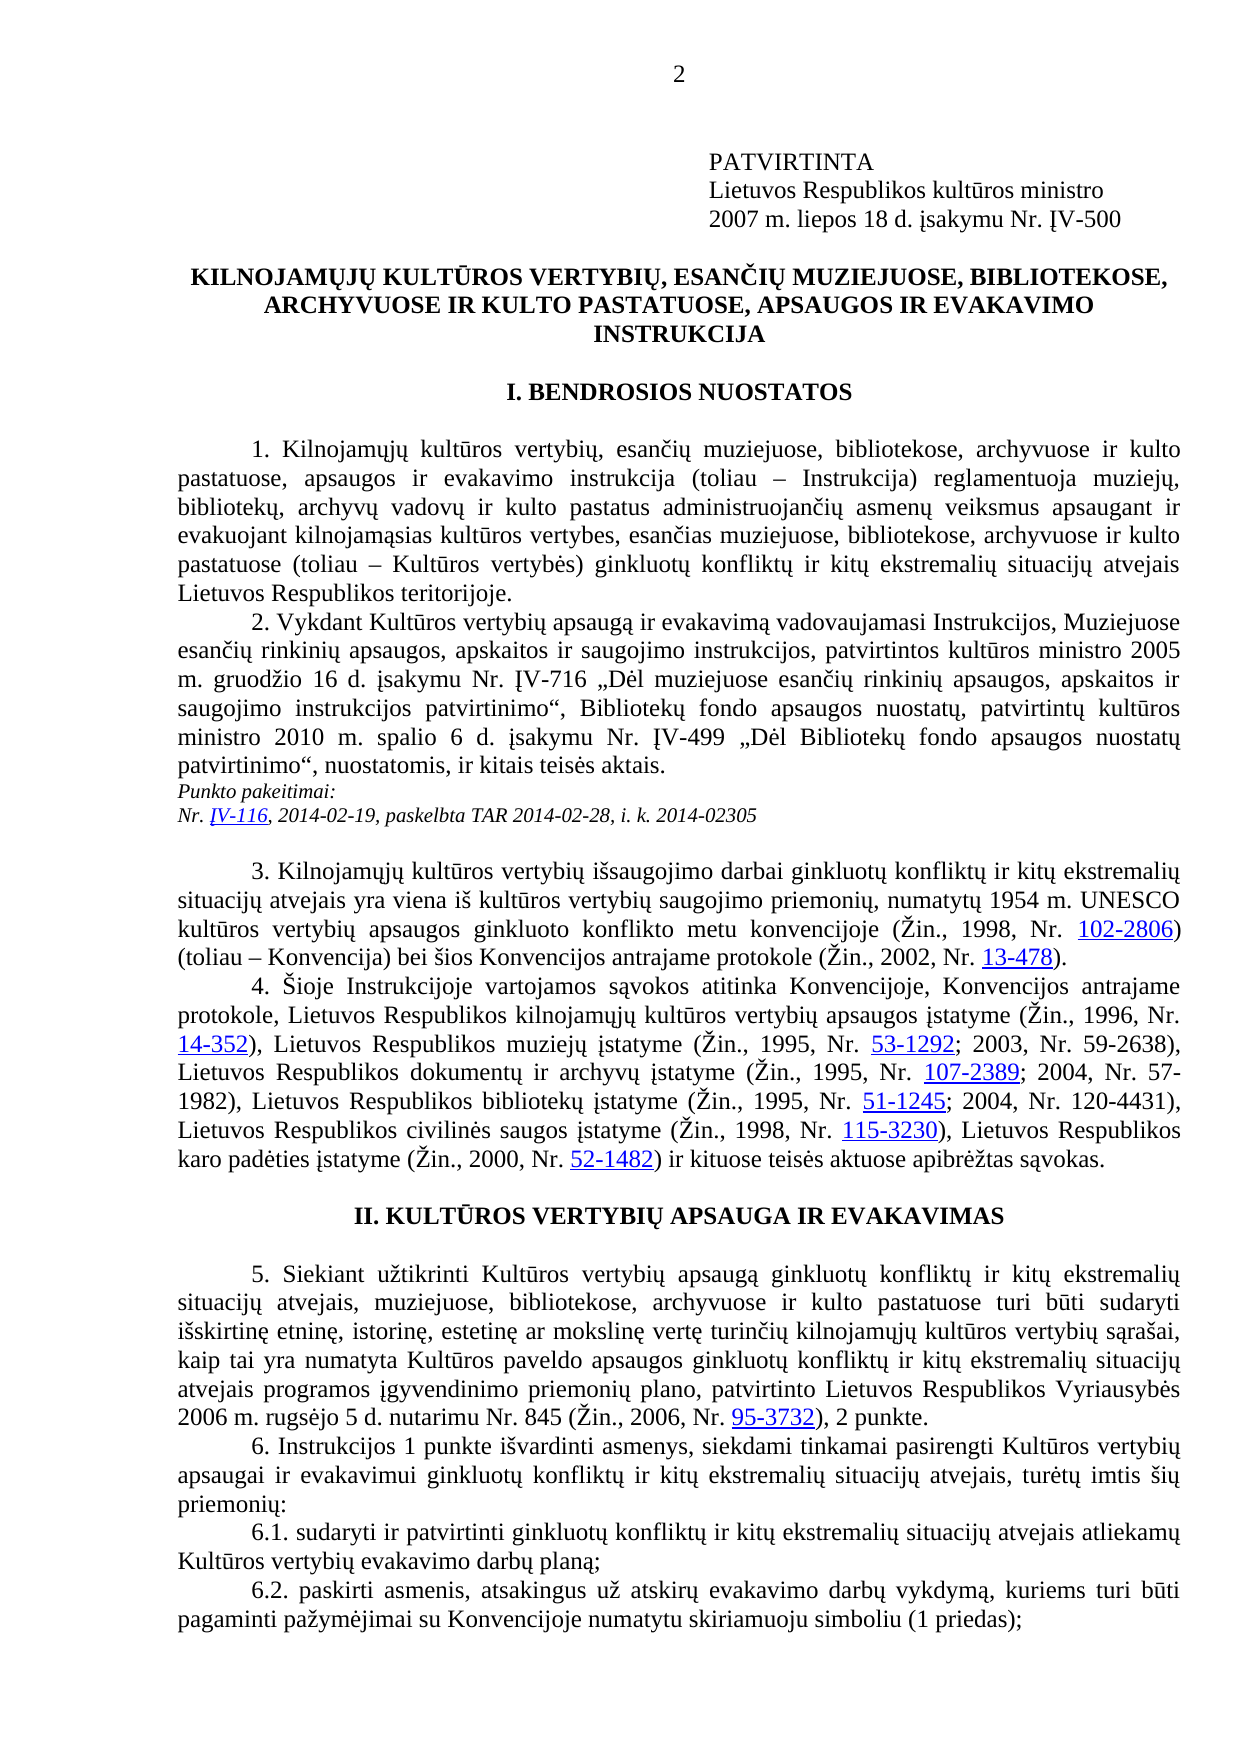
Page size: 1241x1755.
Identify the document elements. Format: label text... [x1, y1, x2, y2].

text 6.2. paskirti asmenis, atsakingus už atskirų evakavimo darbų vykdymą, kuriems turi būti pagaminti pažymėjimai su Konvencijoje numatytu skiriamuoju simboliu (1 priedas); [177, 1575, 1181, 1632]
text II. KULTŪROS VERTYBIŲ APSAUGA IR EVAKAVIMAS [177, 1201, 1181, 1230]
text 4. Šioje Instrukcijoje vartojamos sąvokos atitinka Konvencijoje, Konvencijos antrajame protokole, Lietuvos Respublikos kilnojamųjų kultūros vertybių apsaugos įstatyme (Žin., 1996, Nr. 14-352), Lietuvos Respublikos muziejų įstatyme (Žin., 1995, Nr. 53-1292; 2003, Nr. 59-2638), Lietuvos Respublikos dokumentų ir archyvų įstatyme (Žin., 1995, Nr. 107-2389; 2004, Nr. 57-1982), Lietuvos Respublikos bibliotekų įstatyme (Žin., 1995, Nr. 51-1245; 2004, Nr. 120-4431), Lietuvos Respublikos civilinės saugos įstatyme (Žin., 1998, Nr. 115-3230), Lietuvos Respublikos karo padėties įstatyme (Žin., 2000, Nr. 52-1482) ir kituose teisės aktuose apibrėžtas sąvokas. [177, 971, 1181, 1172]
text Lietuvos Respublikos kultūros ministro [177, 176, 1181, 204]
text KILNOJAMŲJŲ KULTŪROS VERTYBIŲ, ESANČIŲ MUZIEJUOSE, BIBLIOTEKOSE, ARCHYVUOSE IR KULTO PASTATUOSE, APSAUGOS IR EVAKAVIMO INSTRUKCIJA [177, 262, 1181, 348]
text 3. Kilnojamųjų kultūros vertybių išsaugojimo darbai ginkluotų konfliktų ir kitų ekstremalių situacijų atvejais yra viena iš kultūros vertybių saugojimo priemonių, numatytų 1954 m. UNESCO kultūros vertybių apsaugos ginkluoto konflikto metu konvencijoje (Žin., 1998, Nr. 102-2806) (toliau – Konvencija) bei šios Konvencijos antrajame protokole (Žin., 2002, Nr. 13-478). [177, 856, 1181, 971]
text PATVIRTINTA [177, 147, 1181, 176]
text I. BENDROSIOS NUOSTATOS [177, 377, 1181, 406]
text 6.1. sudaryti ir patvirtinti ginkluotų konfliktų ir kitų ekstremalių situacijų atvejais atliekamų Kultūros vertybių evakavimo darbų planą; [177, 1517, 1181, 1575]
text 5. Siekiant užtikrinti Kultūros vertybių apsaugą ginkluotų konfliktų ir kitų ekstremalių situacijų atvejais, muziejuose, bibliotekose, archyvuose ir kulto pastatuose turi būti sudaryti išskirtinę etninę, istorinę, estetinę ar mokslinę vertę turinčių kilnojamųjų kultūros vertybių sąrašai, kaip tai yra numatyta Kultūros paveldo apsaugos ginkluotų konfliktų ir kitų ekstremalių situacijų atvejais programos įgyvendinimo priemonių plano, patvirtinto Lietuvos Respublikos Vyriausybės 2006 m. rugsėjo 5 d. nutarimu Nr. 845 (Žin., 2006, Nr. 95-3732), 2 punkte. [177, 1259, 1181, 1431]
text Punkto pakeitimai: [177, 779, 1181, 803]
text 1. Kilnojamųjų kultūros vertybių, esančių muziejuose, bibliotekose, archyvuose ir kulto pastatuose, apsaugos ir evakavimo instrukcija (toliau – Instrukcija) reglamentuoja muziejų, bibliotekų, archyvų vadovų ir kulto pastatus administruojančių asmenų veiksmus apsaugant ir evakuojant kilnojamąsias kultūros vertybes, esančias muziejuose, bibliotekose, archyvuose ir kulto pastatuose (toliau – Kultūros vertybės) ginkluotų konfliktų ir kitų ekstremalių situacijų atvejais Lietuvos Respublikos teritorijoje. [177, 434, 1181, 607]
text 2. Vykdant Kultūros vertybių apsaugą ir evakavimą vadovaujamasi Instrukcijos, Muziejuose esančių rinkinių apsaugos, apskaitos ir saugojimo instrukcijos, patvirtintos kultūros ministro 2005 m. gruodžio 16 d. įsakymu Nr. ĮV-716 „Dėl muziejuose esančių rinkinių apsaugos, apskaitos ir saugojimo instrukcijos patvirtinimo“, Bibliotekų fondo apsaugos nuostatų, patvirtintų kultūros ministro 2010 m. spalio 6 d. įsakymu Nr. ĮV-499 „Dėl Bibliotekų fondo apsaugos nuostatų patvirtinimo“, nuostatomis, ir kitais teisės aktais. [177, 607, 1181, 779]
text Nr. ĮV-116, 2014-02-19, paskelbta TAR 2014-02-28, i. k. 2014-02305 [177, 803, 1181, 827]
text 6. Instrukcijos 1 punkte išvardinti asmenys, siekdami tinkamai pasirengti Kultūros vertybių apsaugai ir evakavimui ginkluotų konfliktų ir kitų ekstremalių situacijų atvejais, turėtų imtis šių priemonių: [177, 1431, 1181, 1517]
text 2007 m. liepos 18 d. įsakymu Nr. ĮV-500 [177, 204, 1181, 233]
